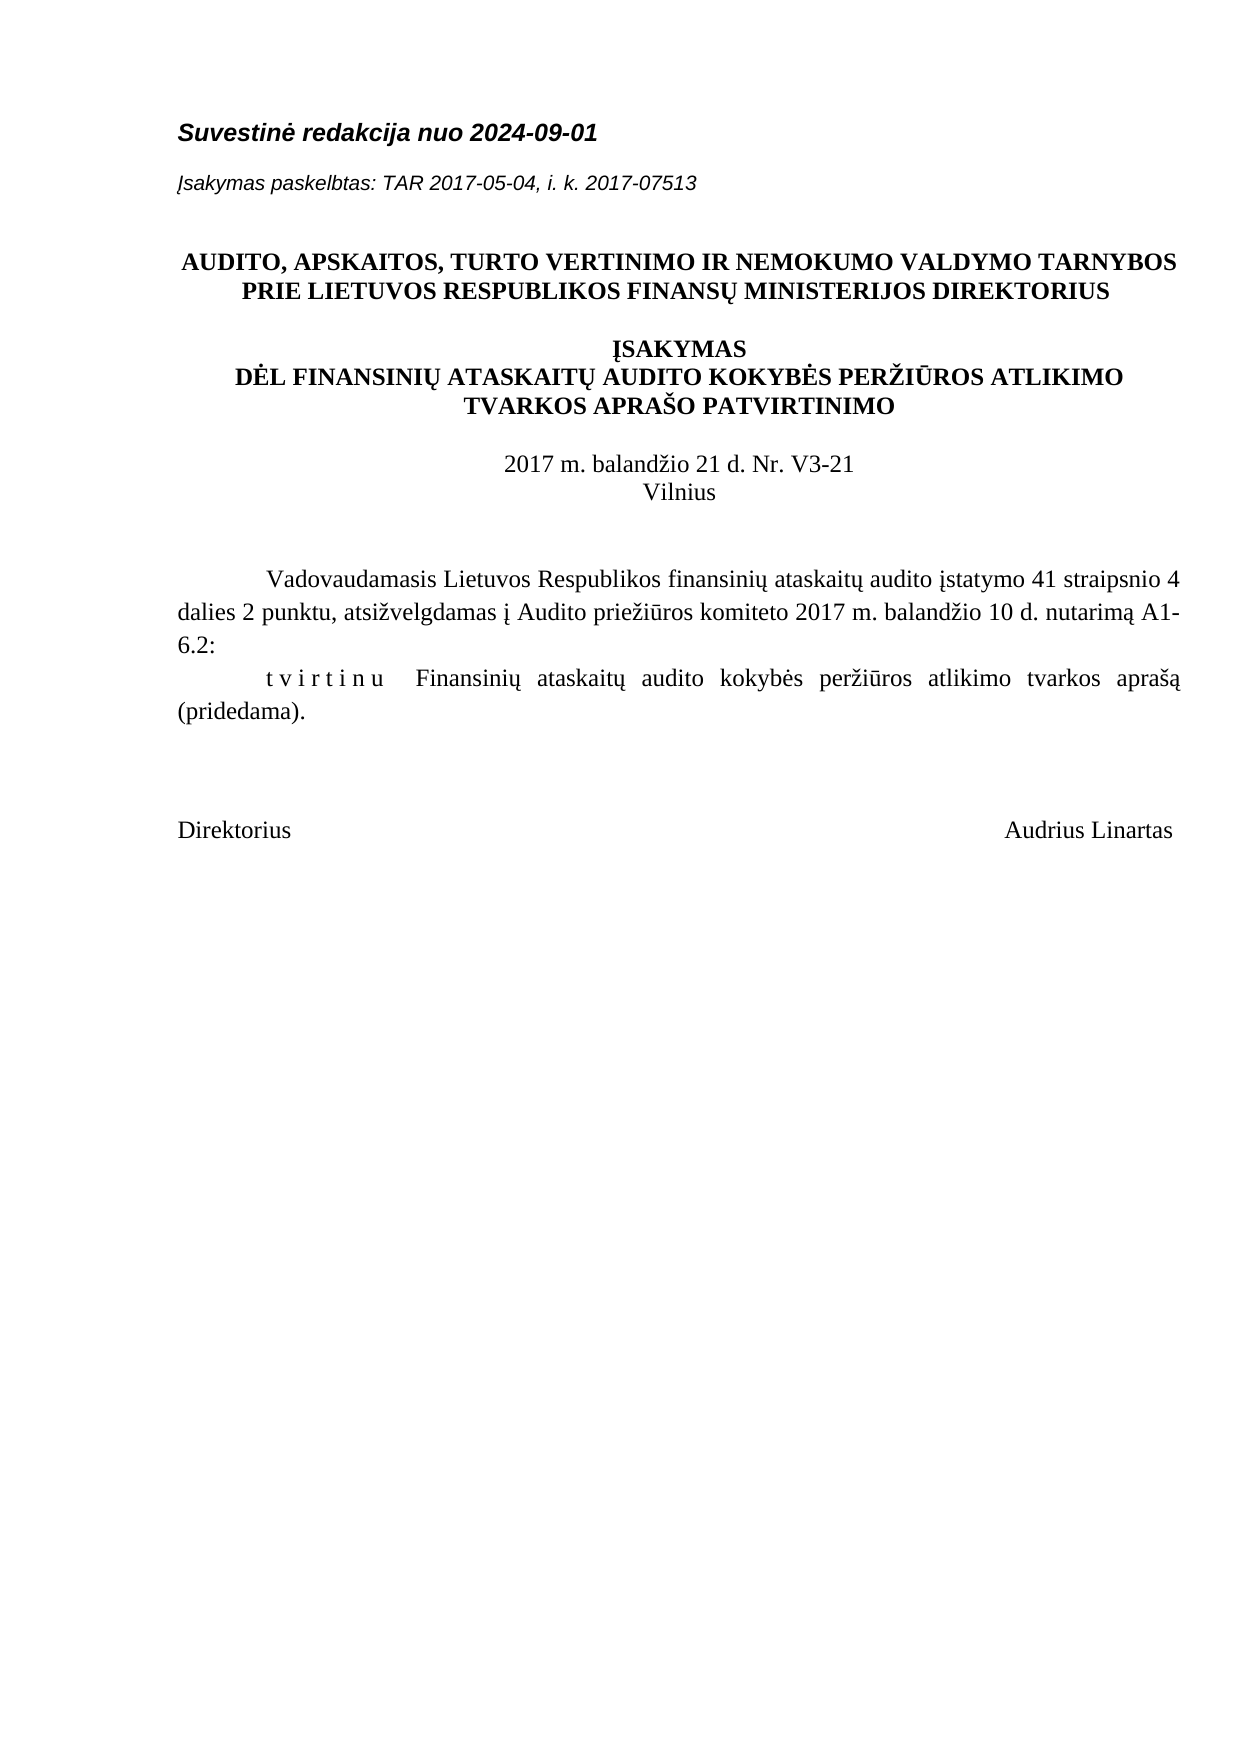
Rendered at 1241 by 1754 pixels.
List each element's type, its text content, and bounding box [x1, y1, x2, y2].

text DĖL FINANSINIŲ ATASKAITŲ AUDITO KOKYBĖS PERŽIŪROS ATLIKIMO TVARKOS APRAŠO PATVIRTINIMO [177, 362, 1181, 420]
text Įsakymas paskelbtas: TAR 2017-05-04, i. k. 2017-07513 [177, 171, 1181, 195]
text Suvestinė redakcija nuo 2024-09-01 [177, 118, 1181, 147]
text t v i r t i n u Finansinių ataskaitų audito kokybės peržiūros atlikimo tvarkos aprašą (pridedama). [177, 663, 1181, 724]
text Vilnius [177, 477, 1181, 506]
text Vadovaudamasis Lietuvos Respublikos finansinių ataskaitų audito įstatymo 41 straipsnio 4 dalies 2 punktu, atsižvelgdamas į Audito priežiūros komiteto 2017 m. balandžio 10 d. nutarimą A1-6.2: [177, 564, 1181, 658]
text AUDITO, APSKAITOS, TURTO VERTINIMO IR NEMOKUMO VALDYMO TARNYBOS PRIE LIETUVOS RESPUBLIKOS FINANSŲ MINISTERIJOS DIREKTORIUS [177, 247, 1181, 305]
text ĮSAKYMAS [177, 334, 1181, 362]
text 2017 m. balandžio 21 d. Nr. V3-21 [177, 449, 1181, 477]
subtitle Direktorius Audrius Linartas [177, 815, 1181, 844]
